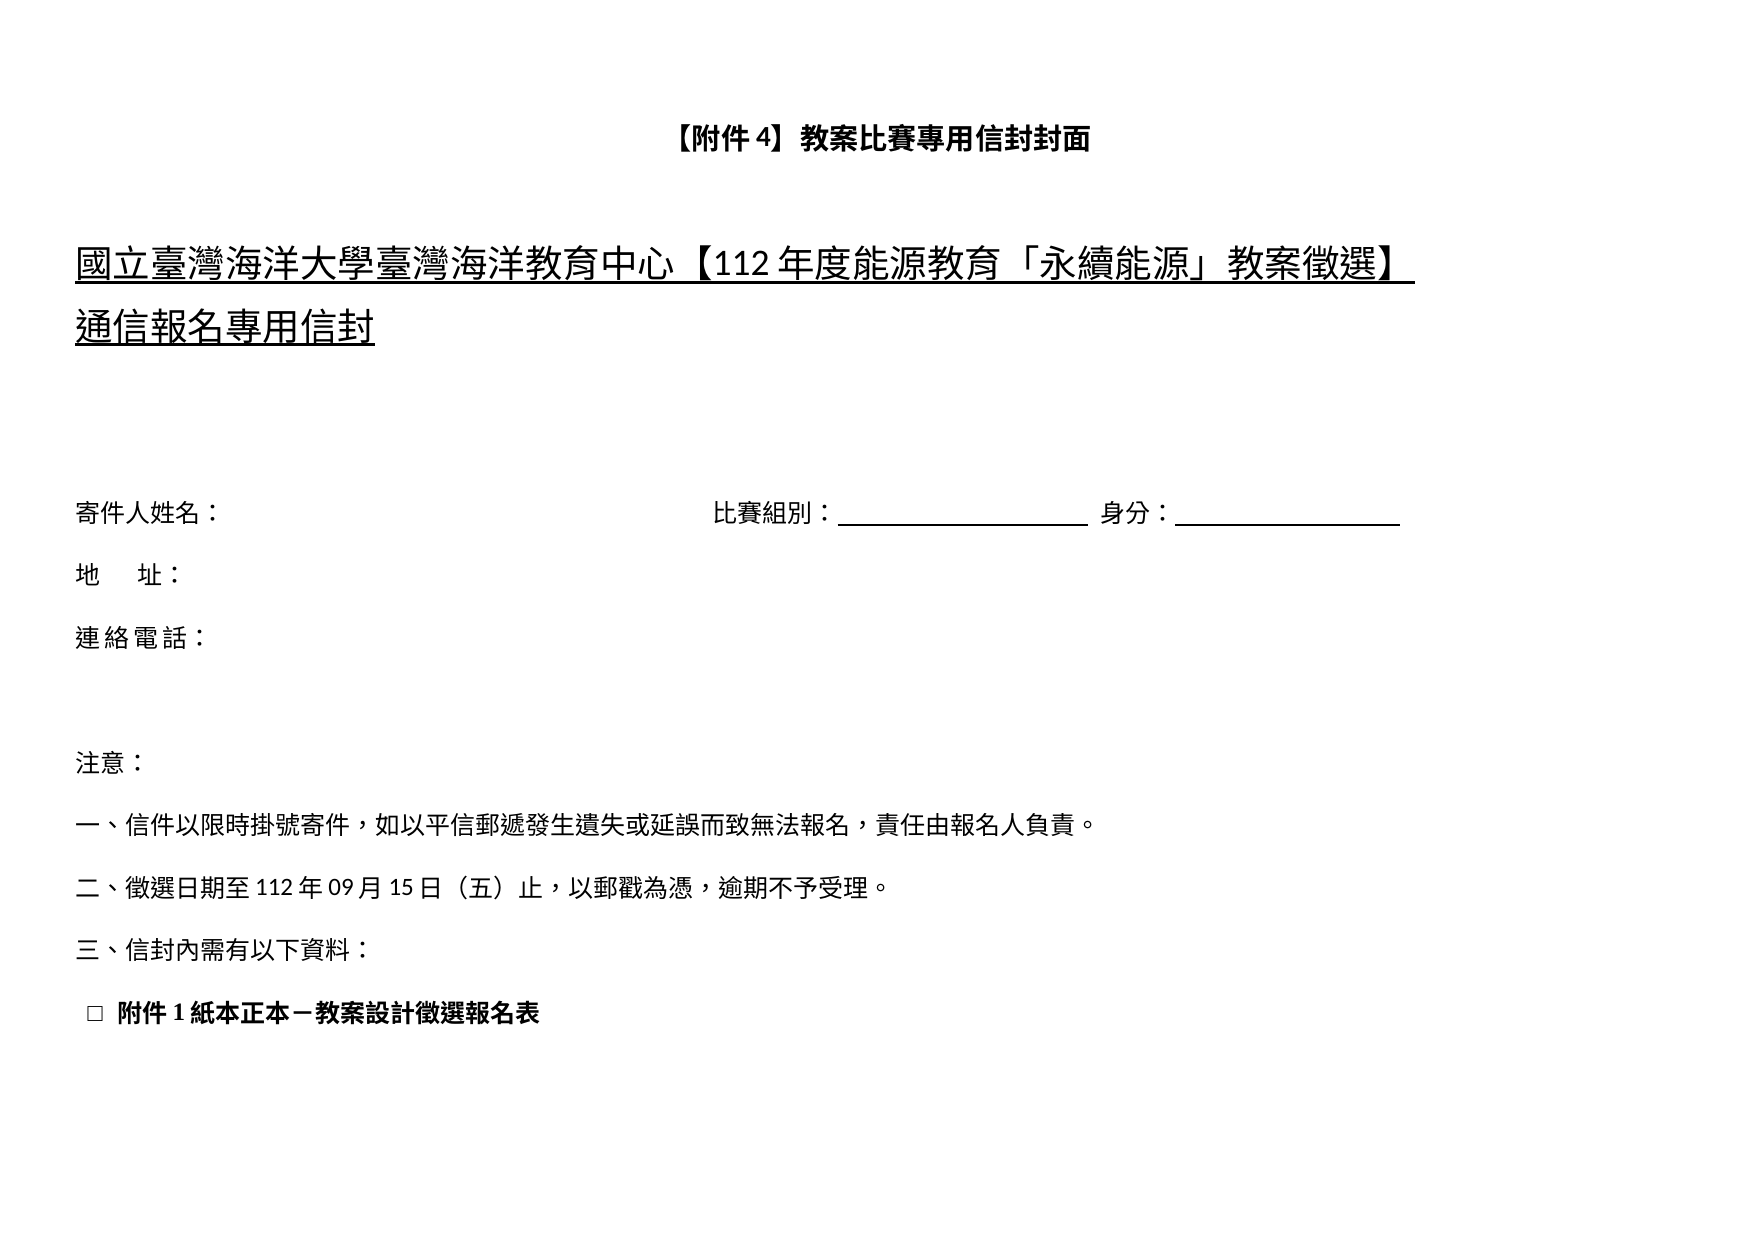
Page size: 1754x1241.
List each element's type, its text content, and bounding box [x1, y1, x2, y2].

text 注意： 一、信件以限時掛號寄件，如以平信郵遞發生遺失或延誤而致無法報名，責任由報名人負責。 二、徵選日期至112年09月15日（五）止，以郵戳為憑，逾期不予受理。 三、信封內需有以下資料： □ 附件1紙本正本－教案設計徵選報名表 [75, 720, 1679, 1032]
text 寄件人姓名： 比賽組別： 身分： 地址： 連絡電話： [75, 470, 1754, 657]
text 【附件4】教案比賽專用信封封面 [75, 95, 1679, 157]
text 國立臺灣海洋大學臺灣海洋教育中心【112年度能源教育「永續能源」教案徵選】 通信報名專用信封 [75, 220, 1679, 345]
